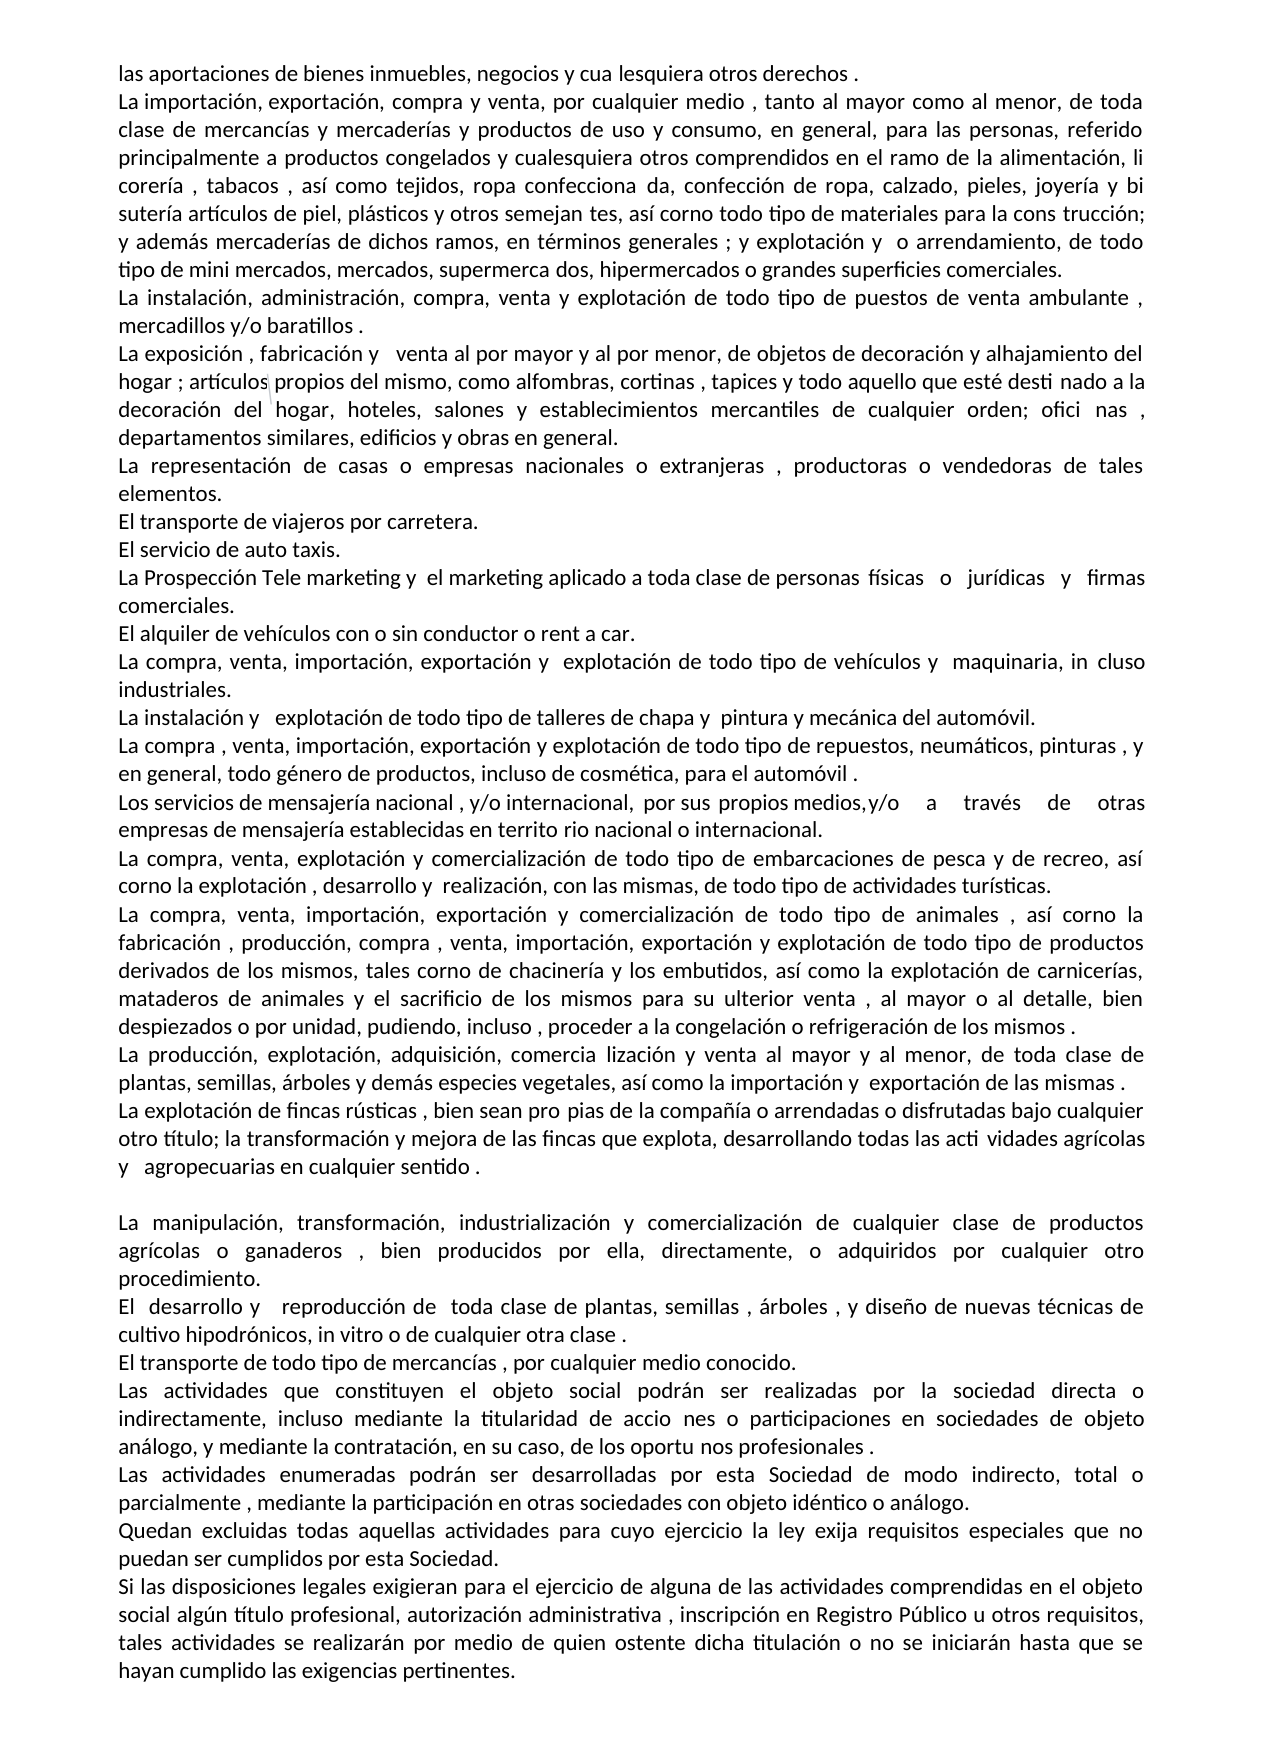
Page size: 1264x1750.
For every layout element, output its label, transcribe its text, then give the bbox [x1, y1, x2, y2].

text La explotación de fincas rústicas , bien sean pro­ pias de la compañía o arrendadas o disfrutadas bajo cualquier otro título; la transformación y mejora de las fincas que explota, desarrollando todas las acti­ vidades agrícolas y agropecuarias en cualquier sentido . [118, 1096, 1145, 1180]
text \ [267, 371, 272, 412]
text las aportaciones de bienes inmuebles, negocios y cua­ lesquiera otros derechos . [118, 59, 1145, 87]
text El transporte de viajeros por carretera. [118, 507, 1145, 535]
text Los servicios de mensajería nacional , y/o internacional, por sus propios medios, y/o a través de otras empresas de mensajería establecidas en territo­ rio nacional o internacional. [118, 788, 1145, 844]
text La Prospección Tele marketing y el marketing aplicado a toda clase de personas físicas o jurídicas y firmas comerciales. [118, 563, 1145, 619]
text La producción, explotación, adquisición, comercia­ lización y venta al mayor y al menor, de toda clase de plantas, semillas, árboles y demás especies vegetales, así como la importación y exportación de las mismas . [118, 1040, 1145, 1096]
text El alquiler de vehículos con o sin conductor o rent a car. [118, 619, 1145, 647]
text El desarrollo y reproducción de toda clase de plantas, semillas , árboles , y diseño de nuevas técnicas de cultivo hipodrónicos, in vitro o de cualquier otra clase . [118, 1292, 1145, 1348]
text La exposición , fabricación y venta al por mayor y al por menor, de objetos de decoración y alhajamiento del hogar ; artículos propios del mismo, como alfombras, cortinas , tapices y todo aquello que esté desti­ nado a la decoración del hogar, hoteles, salones y establecimientos mercantiles de cualquier orden; ofici­ nas , departamentos similares, edificios y obras en general. [118, 339, 1145, 451]
text Las actividades enumeradas podrán ser desarrolladas por esta Sociedad de modo indirecto, total o parcialmente , mediante la participación en otras sociedades con objeto idéntico o análogo. [118, 1460, 1145, 1516]
text La importación, exportación, compra y venta, por cualquier medio , tanto al mayor como al menor, de toda clase de mercancías y mercaderías y productos de uso y consumo, en general, para las personas, referido principalmente a productos congelados y cualesquiera otros comprendidos en el ramo de la alimentación, li­ corería , tabacos , así como tejidos, ropa confecciona­ da, confección de ropa, calzado, pieles, joyería y bi­ sutería artículos de piel, plásticos y otros semejan­ tes, así corno todo tipo de materiales para la cons­ trucción; y además mercaderías de dichos ramos, en términos generales ; y explotación y o arrendamiento, de todo tipo de mini mercados, mercados, supermerca­ dos, hipermercados o grandes superficies comerciales. [118, 87, 1145, 283]
text Quedan excluidas todas aquellas actividades para cuyo ejercicio la ley exija requisitos especiales que no puedan ser cumplidos por esta Sociedad. [118, 1516, 1145, 1572]
text La compra, venta, importación, exportación y comercialización de todo tipo de animales , así corno la fabricación , producción, compra , venta, importación, exportación y explotación de todo tipo de productos derivados de los mismos, tales corno de chacinería y los embutidos, así como la explotación de carnicerías, mataderos de animales y el sacrificio de los mismos para su ulterior venta , al mayor o al detalle, bien despiezados o por unidad, pudiendo, incluso , proceder a la congelación o refrigeración de los mismos . [118, 900, 1145, 1040]
text Las actividades que constituyen el objeto social podrán ser realizadas por la sociedad directa o indirectamente, incluso mediante la titularidad de accio­ nes o participaciones en sociedades de objeto análogo, y mediante la contratación, en su caso, de los oportu­ nos profesionales . [118, 1376, 1145, 1460]
text La manipulación, transformación, industrialización y comercialización de cualquier clase de productos agrícolas o ganaderos , bien producidos por ella, directamente, o adquiridos por cualquier otro procedimiento. [118, 1208, 1145, 1292]
text La representación de casas o empresas nacionales o extranjeras , productoras o vendedoras de tales elementos. [118, 451, 1145, 507]
text La compra , venta, importación, exportación y explotación de todo tipo de repuestos, neumáticos, pinturas , y en general, todo género de productos, incluso de cosmética, para el automóvil . [118, 732, 1145, 788]
text El transporte de todo tipo de mercancías , por cualquier medio conocido. [118, 1348, 1145, 1376]
text La instalación y explotación de todo tipo de talleres de chapa y pintura y mecánica del automóvil. [118, 703, 1145, 732]
text La compra, venta, explotación y comercialización de todo tipo de embarcaciones de pesca y de recreo, así corno la explotación , desarrollo y realización, con las mismas, de todo tipo de actividades turísticas. [118, 844, 1145, 900]
text La compra, venta, importación, exportación y explotación de todo tipo de vehículos y maquinaria, in­ cluso industriales. [118, 647, 1145, 703]
text El servicio de auto taxis. [118, 535, 1145, 563]
text La instalación, administración, compra, venta y explotación de todo tipo de puestos de venta ambulante , mercadillos y/o baratillos . [118, 283, 1145, 339]
text Si las disposiciones legales exigieran para el ejercicio de alguna de las actividades comprendidas en el objeto social algún título profesional, autorización administrativa , inscripción en Registro Público u otros requisitos, tales actividades se realizarán por medio de quien ostente dicha titulación o no se iniciarán hasta que se hayan cumplido las exigencias pertinentes. [118, 1572, 1145, 1684]
